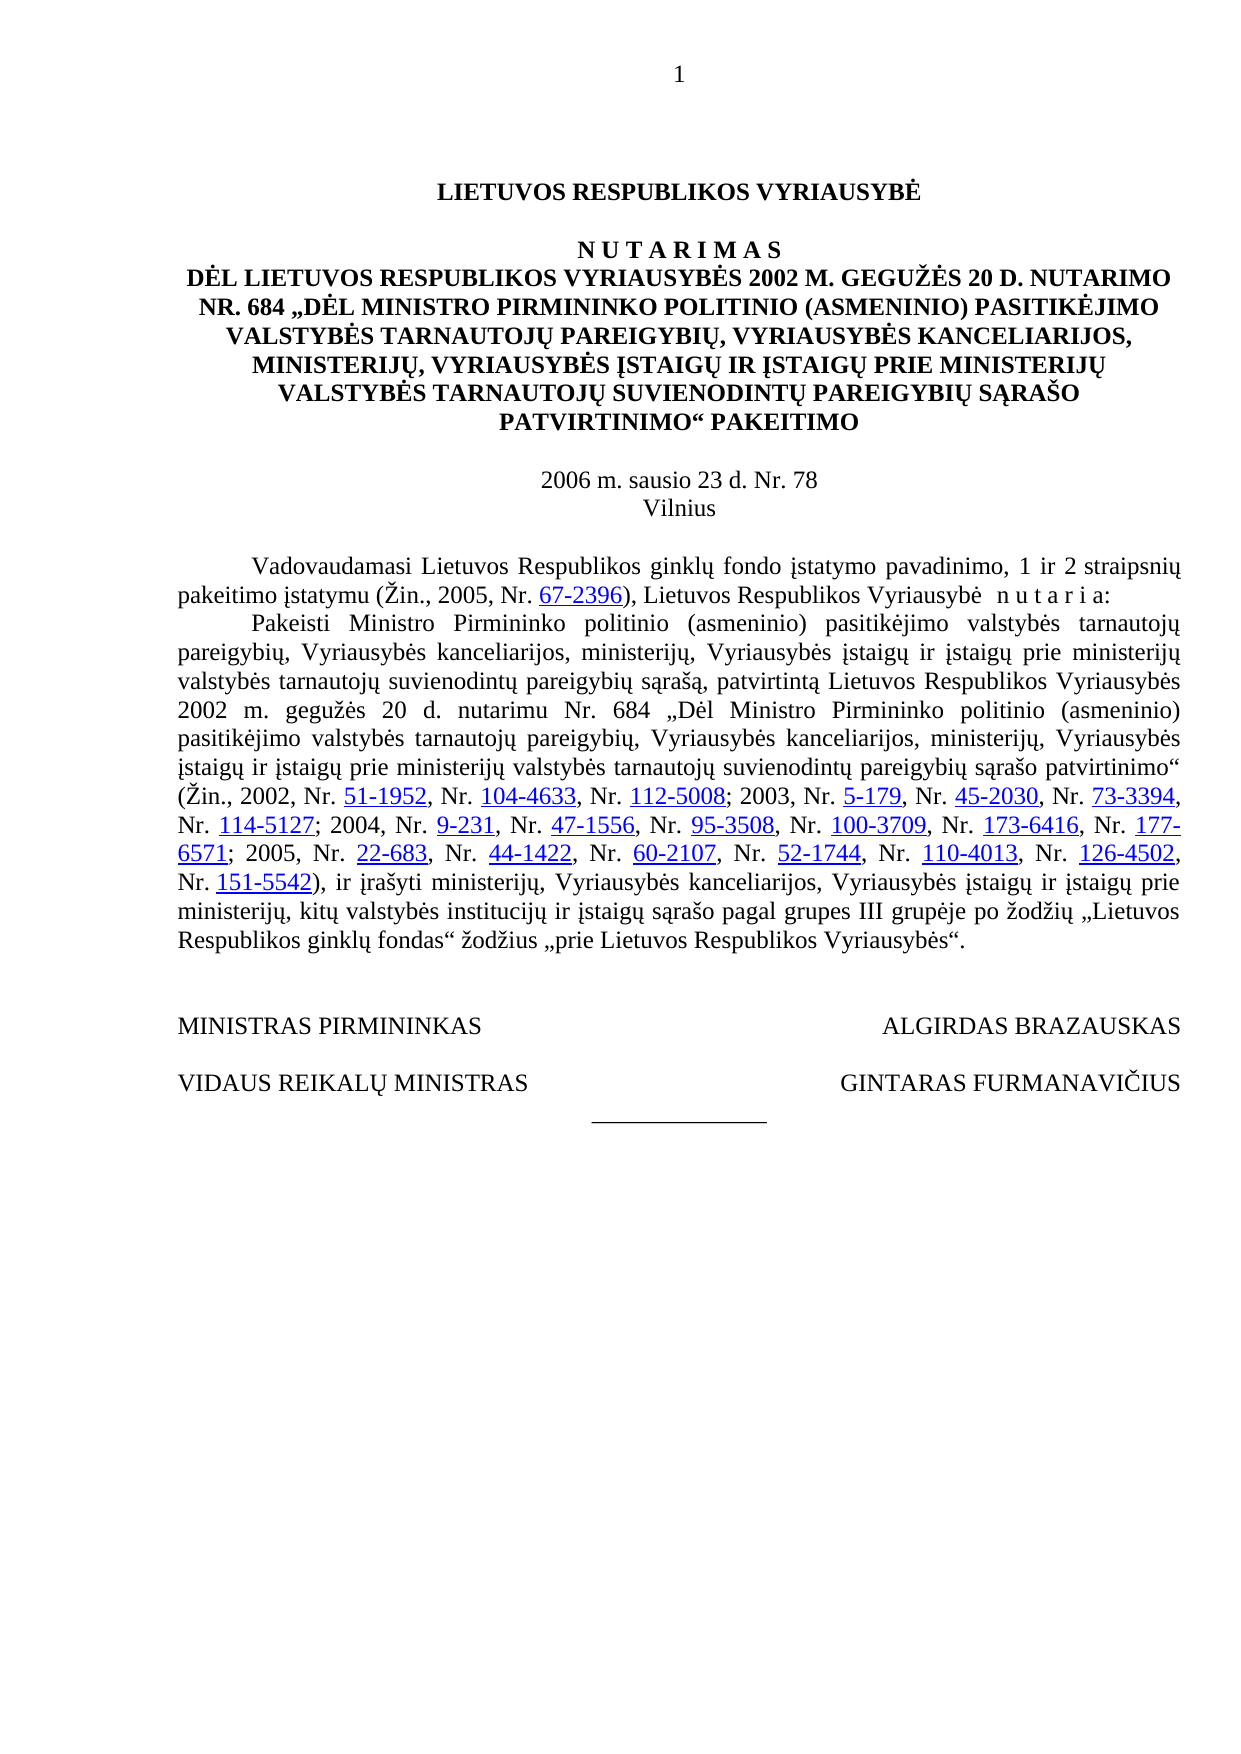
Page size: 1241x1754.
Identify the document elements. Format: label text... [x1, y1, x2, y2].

text Vilnius [177, 493, 1181, 522]
text 2006 m. sausio 23 d. Nr. 78 [177, 465, 1181, 493]
text Pakeisti Ministro Pirmininko politinio (asmeninio) pasitikėjimo valstybės tarnautojų pareigybių, Vyriausybės kanceliarijos, ministerijų, Vyriausybės įstaigų ir įstaigų prie ministerijų valstybės tarnautojų suvienodintų pareigybių sąrašą, patvirtintą Lietuvos Respublikos Vyriausybės 2002 m. gegužės 20 d. nutarimu Nr. 684 „Dėl Ministro Pirmininko politinio (asmeninio) pasitikėjimo valstybės tarnautojų pareigybių, Vyriausybės kanceliarijos, ministerijų, Vyriausybės įstaigų ir įstaigų prie ministerijų valstybės tarnautojų suvienodintų pareigybių sąrašo patvirtinimo“ (Žin., 2002, Nr. 51-1952, Nr. 104-4633, Nr. 112-5008; 2003, Nr. 5-179, Nr. 45-2030, Nr. 73-3394, Nr. 114-5127; 2004, Nr. 9-231, Nr. 47-1556, Nr. 95-3508, Nr. 100-3709, Nr. 173-6416, Nr. 177-6571; 2005, Nr. 22-683, Nr. 44-1422, Nr. 60-2107, Nr. 52-1744, Nr. 110-4013, Nr. 126-4502, Nr. 151-5542), ir įrašyti ministerijų, Vyriausybės kanceliarijos, Vyriausybės įstaigų ir įstaigų prie ministerijų, kitų valstybės institucijų ir įstaigų sąrašo pagal grupes III grupėje po žodžių „Lietuvos Respublikos ginklų fondas“ žodžius „prie Lietuvos Respublikos Vyriausybės“. [177, 608, 1181, 953]
text ______________ [177, 1097, 1181, 1126]
text N U T A R I M A S [177, 235, 1181, 263]
text DĖL LIETUVOS RESPUBLIKOS VYRIAUSYBĖS 2002 M. GEGUŽĖS 20 D. NUTARIMO NR. 684 „DĖL MINISTRO PIRMININKO POLITINIO (ASMENINIO) PASITIKĖJIMO VALSTYBĖS TARNAUTOJŲ PAREIGYBIŲ, VYRIAUSYBĖS KANCELIARIJOS, MINISTERIJŲ, VYRIAUSYBĖS ĮSTAIGŲ IR ĮSTAIGŲ PRIE MINISTERIJŲ VALSTYBĖS TARNAUTOJŲ SUVIENODINTŲ PAREIGYBIŲ SĄRAŠO PATVIRTINIMO“ PAKEITIMO [177, 263, 1181, 436]
text VIDAUS REIKALŲ MINISTRAS GINTARAS FURMANAVIČIUS [177, 1068, 1181, 1097]
text LIETUVOS RESPUBLIKOS VYRIAUSYBĖ [177, 177, 1181, 206]
text Vadovaudamasi Lietuvos Respublikos ginklų fondo įstatymo pavadinimo, 1 ir 2 straipsnių pakeitimo įstatymu (Žin., 2005, Nr. 67-2396), Lietuvos Respublikos Vyriausybė nutaria: [177, 551, 1181, 608]
text MINISTRAS PIRMININKAS ALGIRDAS BRAZAUSKAS [177, 1011, 1181, 1040]
